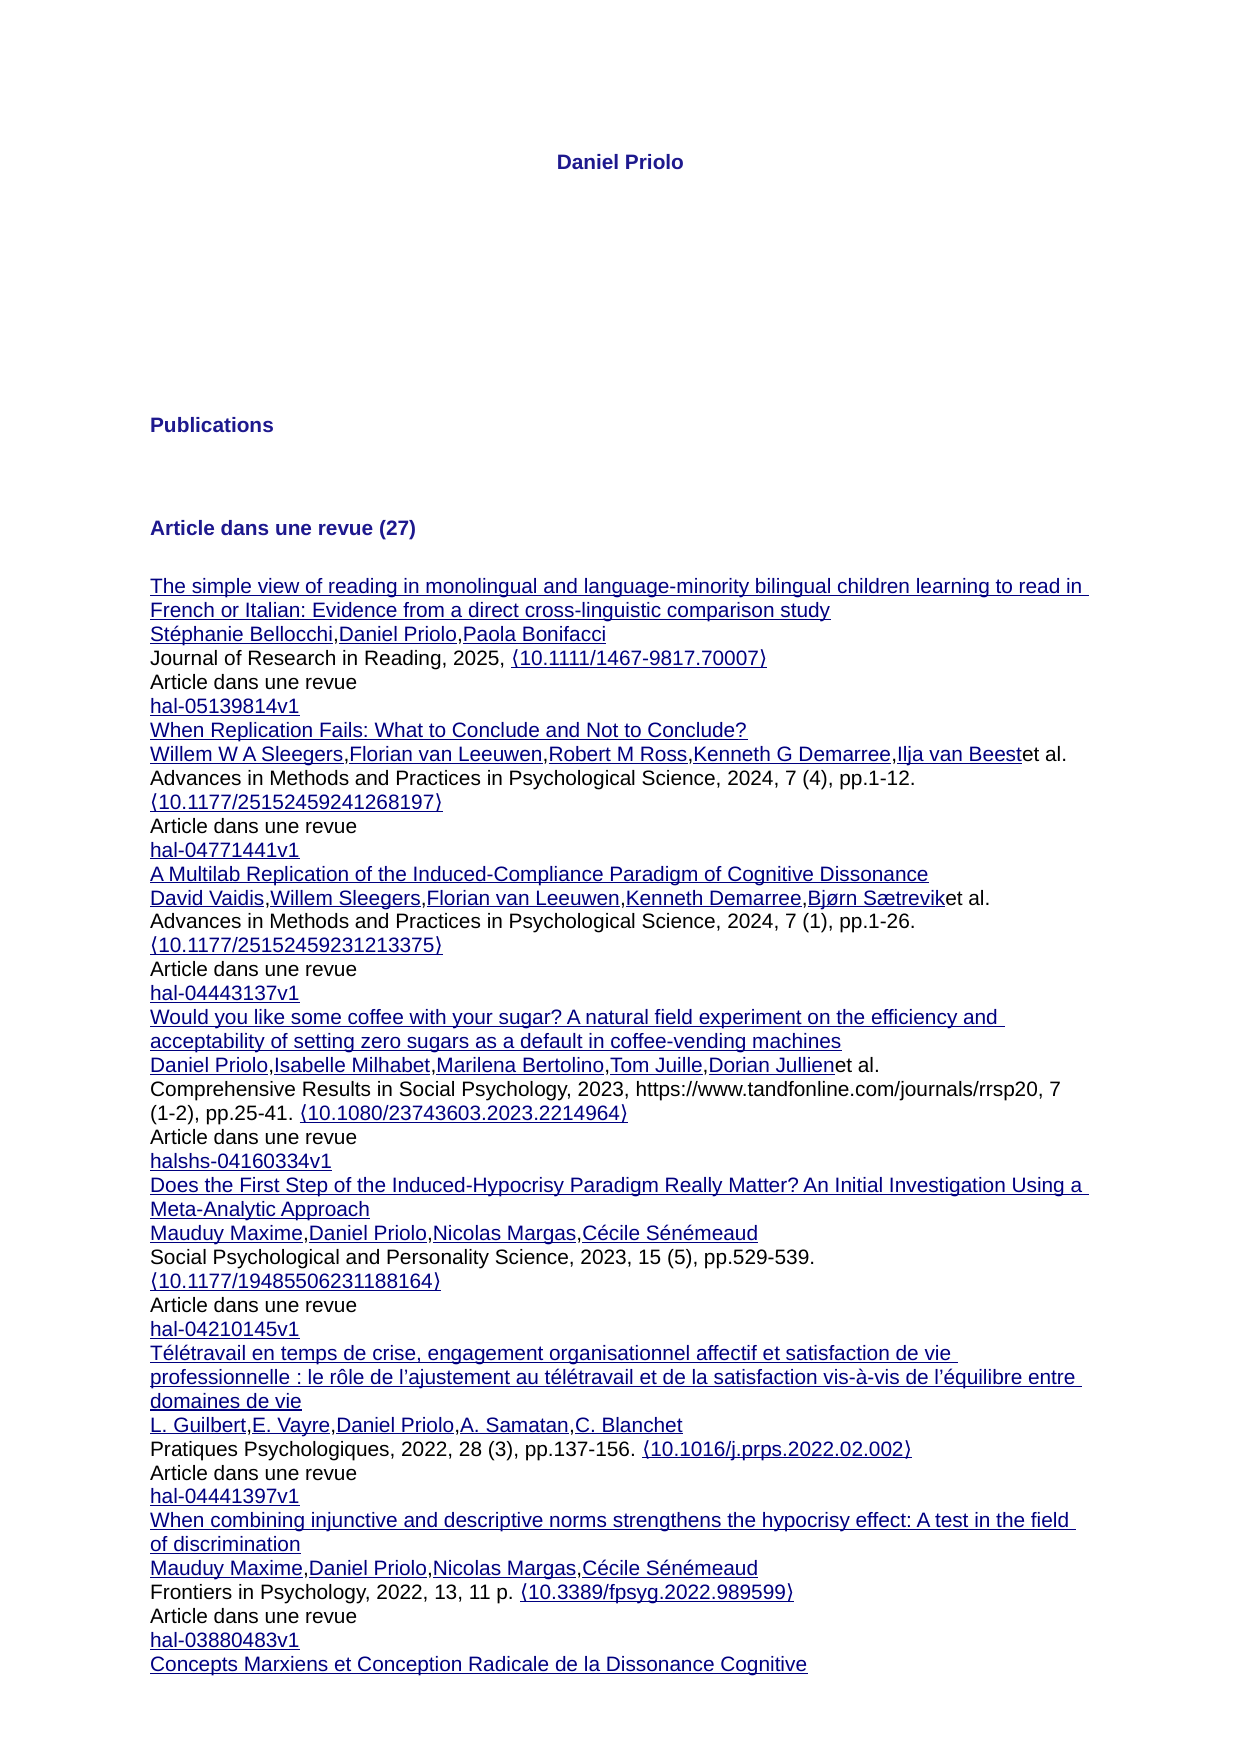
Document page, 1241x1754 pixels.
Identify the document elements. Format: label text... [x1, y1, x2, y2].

table_cell Concepts Marxiens et Conception Radicale de la Dissonance Cognitive [150, 1652, 1090, 1676]
table_header The simple view of reading in monolingual and language‐minority bilingual children learning to read in French or Italian: Evidence from a direct cross‐linguistic comparison study Stéphanie Bellocchi,Daniel Priolo,Paola Bonifacci Journal of Research in Reading, 2025, ⟨10.1111/1467-9817.70007⟩ Article dans une revue hal-05139814v1 [150, 574, 1090, 718]
subtitle Daniel Priolo [150, 150, 1090, 174]
table_cell Télétravail en temps de crise, engagement organisationnel affectif et satisfaction de vie professionnelle : le rôle de l’ajustement au télétravail et de la satisfaction vis-à-vis de l’équilibre entre domaines de vie L. Guilbert,E. Vayre,Daniel Priolo,A. Samatan,C. Blanchet Pratiques Psychologiques, 2022, 28 (3), pp.137-156. ⟨10.1016/j.prps.2022.02.002⟩ Article dans une revue hal-04441397v1 [150, 1341, 1090, 1508]
table_cell When combining injunctive and descriptive norms strengthens the hypocrisy effect: A test in the field of discrimination Mauduy Maxime,Daniel Priolo,Nicolas Margas,Cécile Sénémeaud Frontiers in Psychology, 2022, 13, 11 p. ⟨10.3389/fpsyg.2022.989599⟩ Article dans une revue hal-03880483v1 [150, 1508, 1090, 1652]
table_cell When Replication Fails: What to Conclude and Not to Conclude? Willem W A Sleegers,Florian van Leeuwen,Robert M Ross,Kenneth G Demarree,Ilja van Beestet al. Advances in Methods and Practices in Psychological Science, 2024, 7 (4), pp.1-12. ⟨10.1177/25152459241268197⟩ Article dans une revue hal-04771441v1 [150, 718, 1090, 861]
table_cell Would you like some coffee with your sugar? A natural field experiment on the efficiency and acceptability of setting zero sugars as a default in coffee-vending machines Daniel Priolo,Isabelle Milhabet,Marilena Bertolino,Tom Juille,Dorian Jullienet al. Comprehensive Results in Social Psychology, 2023, https://www.tandfonline.com/journals/rrsp20, 7 (1-2), pp.25-41. ⟨10.1080/23743603.2023.2214964⟩ Article dans une revue halshs-04160334v1 [150, 1005, 1090, 1173]
table_cell Does the First Step of the Induced-Hypocrisy Paradigm Really Matter? An Initial Investigation Using a Meta-Analytic Approach Mauduy Maxime,Daniel Priolo,Nicolas Margas,Cécile Sénémeaud Social Psychological and Personality Science, 2023, 15 (5), pp.529-539. ⟨10.1177/19485506231188164⟩ Article dans une revue hal-04210145v1 [150, 1173, 1090, 1341]
table_cell A Multilab Replication of the Induced-Compliance Paradigm of Cognitive Dissonance David Vaidis,Willem Sleegers,Florian van Leeuwen,Kenneth Demarree,Bjørn Sætreviket al. Advances in Methods and Practices in Psychological Science, 2024, 7 (1), pp.1-26. ⟨10.1177/25152459231213375⟩ Article dans une revue hal-04443137v1 [150, 861, 1090, 1005]
subtitle Publications [150, 412, 1090, 436]
subtitle Article dans une revue (27) [150, 516, 1090, 539]
